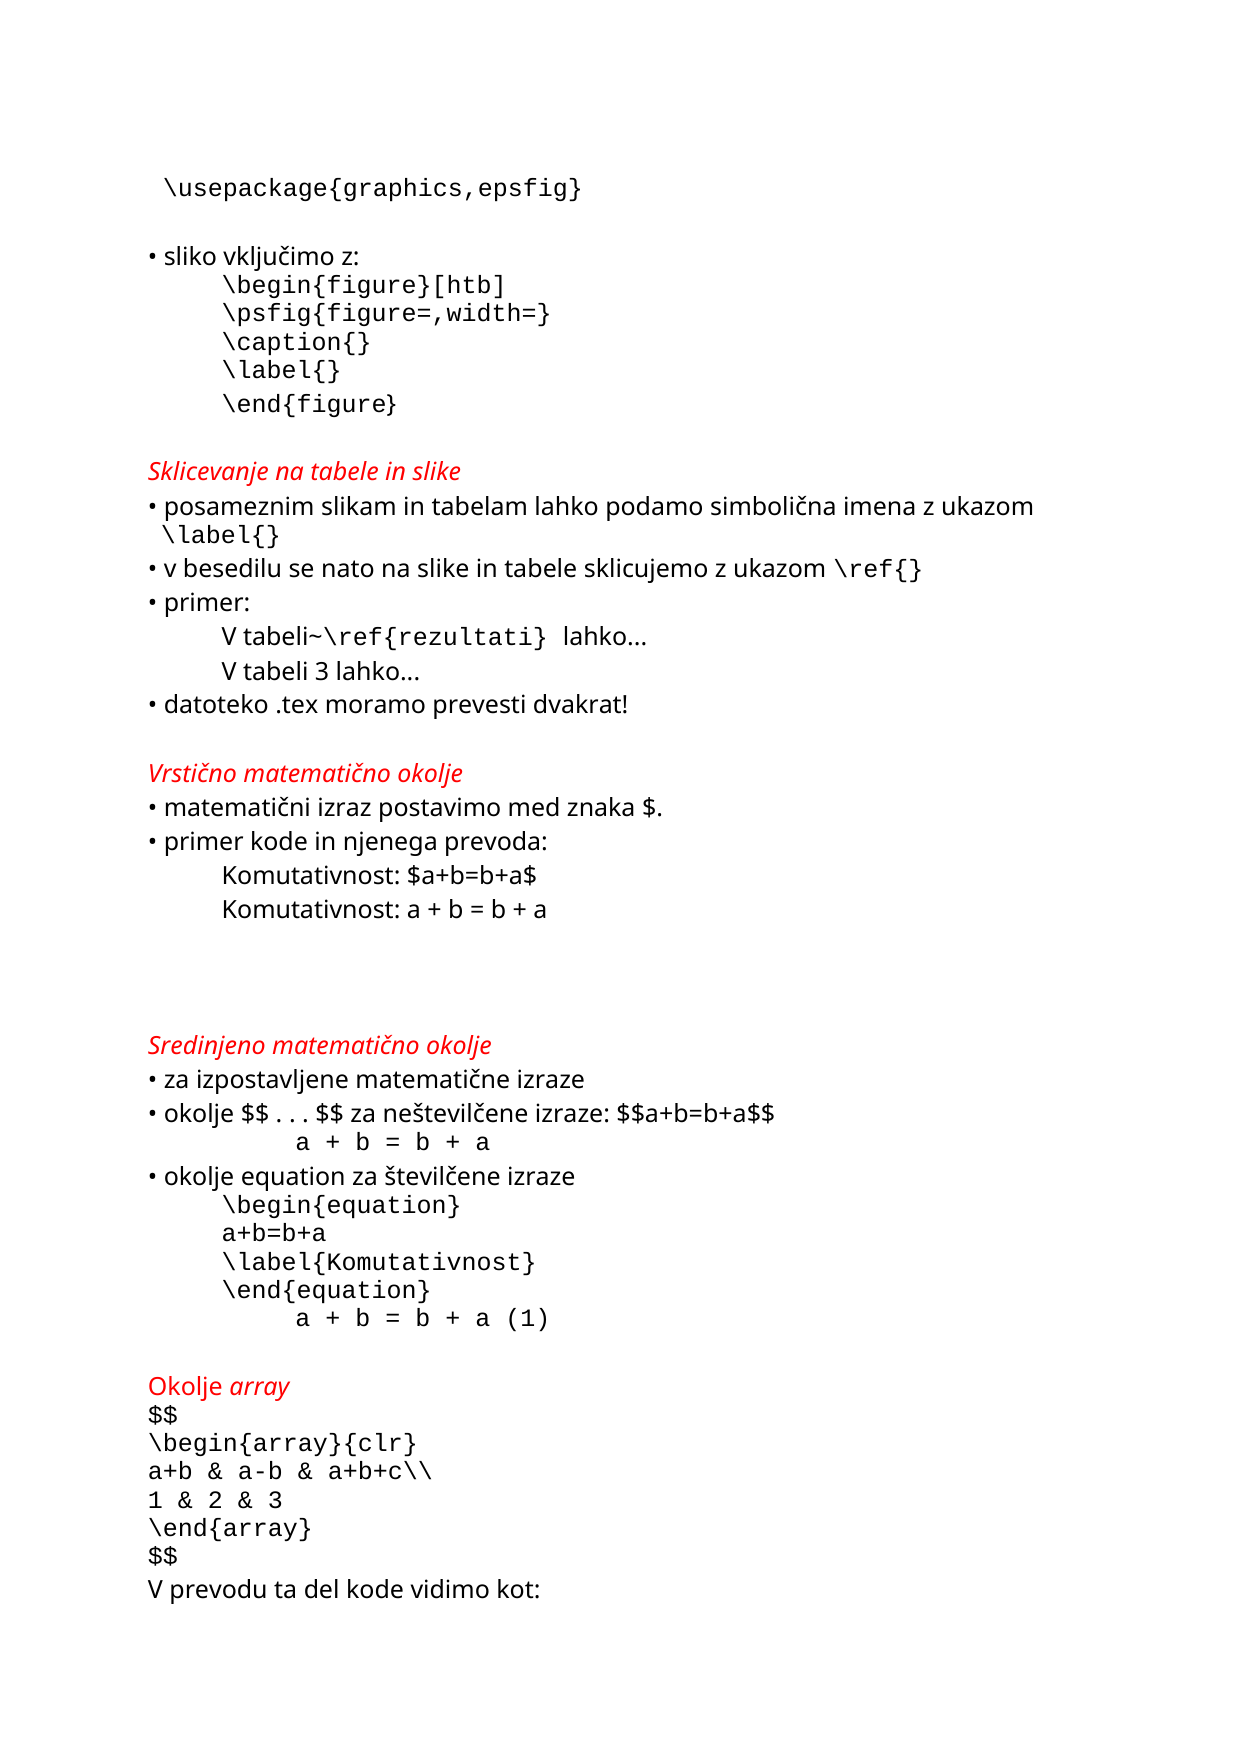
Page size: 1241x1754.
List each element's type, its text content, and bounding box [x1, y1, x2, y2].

text V tabeli~\ref{rezultati} lahko... [148, 619, 1093, 653]
text a + b = b + a (1) [221, 1306, 1093, 1334]
text \caption{} [148, 329, 1093, 357]
text V tabeli 3 lahko... [148, 653, 1093, 687]
text \label{} [148, 522, 1093, 551]
text • okolje equation za številčene izraze [148, 1158, 1093, 1192]
text • okolje $$ . . . $$ za neštevilčene izraze: $$a+b=b+a$$ [148, 1096, 1093, 1130]
text \psfig{figure=,width=} [148, 301, 1093, 329]
text • posameznim slikam in tabelam lahko podamo simbolična imena z ukazom [148, 488, 1093, 522]
text $$ [148, 1544, 1093, 1572]
text \end{array} [148, 1516, 1093, 1544]
text \end{figure} [148, 386, 1093, 420]
text Okolje array [148, 1368, 1093, 1402]
text • v besedilu se nato na slike in tabele sklicujemo z ukazom \ref{} [148, 551, 1093, 585]
text • sliko vključimo z: [148, 238, 1093, 272]
text Sredinjeno matematično okolje [148, 1028, 1093, 1062]
text \label{} [148, 357, 1093, 386]
text \label{Komutativnost} [148, 1249, 1093, 1277]
text Vrstično matematično okolje [148, 755, 1093, 789]
text Komutativnost: a + b = b + a [148, 892, 1093, 926]
text a+b & a-b & a+b+c\\ [148, 1459, 1093, 1487]
text \usepackage{graphics,epsfig} [148, 176, 1093, 204]
text • za izpostavljene matematične izraze [148, 1062, 1093, 1096]
text V prevodu ta del kode vidimo kot: [148, 1572, 1093, 1606]
text • primer: [148, 585, 1093, 619]
text Komutativnost: $a+b=b+a$ [148, 857, 1093, 892]
text a+b=b+a [148, 1221, 1093, 1249]
text \end{equation} [148, 1277, 1093, 1306]
text $$ [148, 1402, 1093, 1431]
text a + b = b + a [221, 1130, 1093, 1158]
text Sklicevanje na tabele in slike [148, 454, 1093, 488]
text • primer kode in njenega prevoda: [148, 823, 1093, 857]
text • matematični izraz postavimo med znaka $. [148, 789, 1093, 823]
text 1 & 2 & 3 [148, 1487, 1093, 1516]
text \begin{array}{clr} [148, 1431, 1093, 1459]
text \begin{figure}[htb] [148, 272, 1093, 301]
text • datoteko .tex moramo prevesti dvakrat! [148, 687, 1093, 721]
text \begin{equation} [148, 1192, 1093, 1221]
